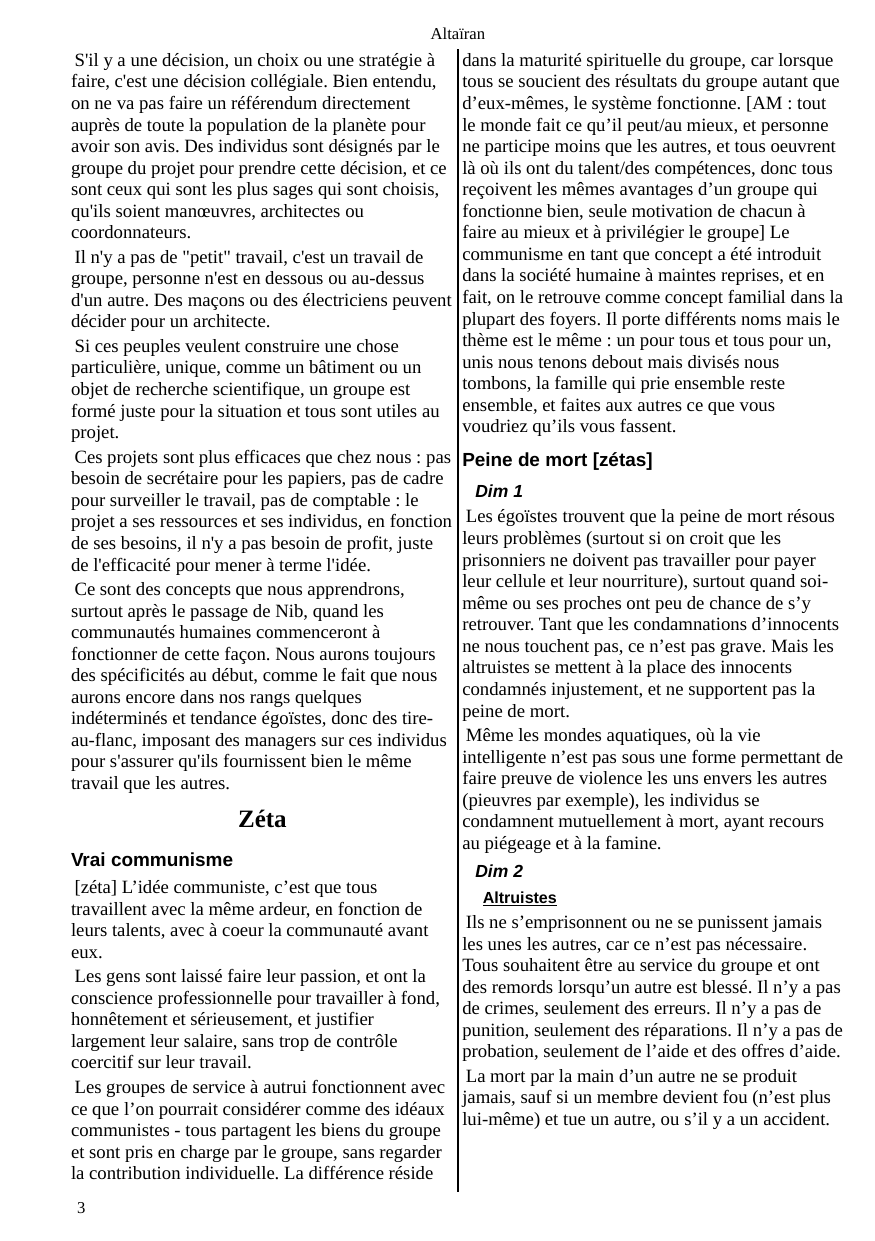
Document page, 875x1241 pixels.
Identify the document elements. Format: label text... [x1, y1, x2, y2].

text Il n'y a pas de "petit" travail, c'est un travail de groupe, personne n'est en dessous ou au-dessus d'un autre. Des maçons ou des électriciens peuvent décider pour un architecte. [71, 246, 453, 332]
text Ce sont des concepts que nous apprendrons, surtout après le passage de Nib, quand les communautés humaines commenceront à fonctionner de cette façon. Nous aurons toujours des spécificités au début, comme le fait que nous aurons encore dans nos rangs quelques indéterminés et tendance égoïstes, donc des tire-au-flanc, imposant des managers sur ces individus pour s'assurer qu'ils fournissent bien le même travail que les autres. [71, 578, 453, 793]
subtitle Zéta [71, 804, 453, 833]
subtitle Peine de mort [zétas] [462, 449, 844, 470]
text Les groupes de service à autrui fonctionnent avec ce que l’on pourrait considérer comme des idéaux communistes - tous partagent les biens du groupe et sont pris en charge par le groupe, sans regarder la contribution individuelle. La différence réside [71, 1076, 453, 1184]
subtitle Dim 1 [475, 481, 844, 501]
subtitle Altruistes [483, 889, 844, 907]
text dans la maturité spirituelle du groupe, car lorsque tous se soucient des résultats du groupe autant que d’eux-mêmes, le système fonctionne. [AM : tout le monde fait ce qu’il peut/au mieux, et personne ne participe moins que les autres, et tous oeuvrent là où ils ont du talent/des compétences, donc tous reçoivent les mêmes avantages d’un groupe qui fonctionne bien, seule motivation de chacun à faire au mieux et à privilégier le groupe] Le communisme en tant que concept a été introduit dans la société humaine à maintes reprises, et en fait, on le retrouve comme concept familial dans la plupart des foyers. Il porte différents noms mais le thème est le même : un pour tous et tous pour un, unis nous tenons debout mais divisés nous tombons, la famille qui prie ensemble reste ensemble, et faites aux autres ce que vous voudriez qu’ils vous fassent. [462, 49, 844, 437]
text Les égoïstes trouvent que la peine de mort résous leurs problèmes (surtout si on croit que les prisonniers ne doivent pas travailler pour payer leur cellule et leur nourriture), surtout quand soi-même ou ses proches ont peu de chance de s’y retrouver. Tant que les condamnations d’innocents ne nous touchent pas, ce n’est pas grave. Mais les altruistes se mettent à la place des innocents condamnés injustement, et ne supportent pas la peine de mort. [462, 505, 844, 721]
text Ces projets sont plus efficaces que chez nous : pas besoin de secrétaire pour les papiers, pas de cadre pour surveiller le travail, pas de comptable : le projet a ses ressources et ses individus, en fonction de ses besoins, il n'y a pas besoin de profit, juste de l'efficacité pour mener à terme l'idée. [71, 446, 453, 575]
text Même les mondes aquatiques, où la vie intelligente n’est pas sous une forme permettant de faire preuve de violence les uns envers les autres (pieuvres par exemple), les individus se condamnent mutuellement à mort, ayant recours au piégeage et à la famine. [462, 724, 844, 853]
subtitle Vrai communisme [71, 848, 453, 870]
text [zéta] L’idée communiste, c’est que tous travaillent avec la même ardeur, en fonction de leurs talents, avec à coeur la communauté avant eux. [71, 876, 453, 962]
text S'il y a une décision, un choix ou une stratégie à faire, c'est une décision collégiale. Bien entendu, on ne va pas faire un référendum directement auprès de toute la population de la planète pour avoir son avis. Des individus sont désignés par le groupe du projet pour prendre cette décision, et ce sont ceux qui sont les plus sages qui sont choisis, qu'ils soient manœuvres, architectes ou coordonnateurs. [71, 49, 453, 243]
text Les gens sont laissé faire leur passion, et ont la conscience professionnelle pour travailler à fond, honnêtement et sérieusement, et justifier largement leur salaire, sans trop de contrôle coercitif sur leur travail. [71, 965, 453, 1073]
subtitle Dim 2 [475, 861, 844, 881]
text La mort par la main d’un autre ne se produit jamais, sauf si un membre devient fou (n’est plus lui-même) et tue un autre, ou s’il y a un accident. [462, 1065, 844, 1129]
text Ils ne s’emprisonnent ou ne se punissent jamais les unes les autres, car ce n’est pas nécessaire. Tous souhaitent être au service du groupe et ont des remords lorsqu’un autre est blessé. Il n’y a pas de crimes, seulement des erreurs. Il n’y a pas de punition, seulement des réparations. Il n’y a pas de probation, seulement de l’aide et des offres d’aide. [462, 911, 844, 1062]
text Si ces peuples veulent construire une chose particulière, unique, comme un bâtiment ou un objet de recherche scientifique, un groupe est formé juste pour la situation et tous sont utiles au projet. [71, 335, 453, 443]
